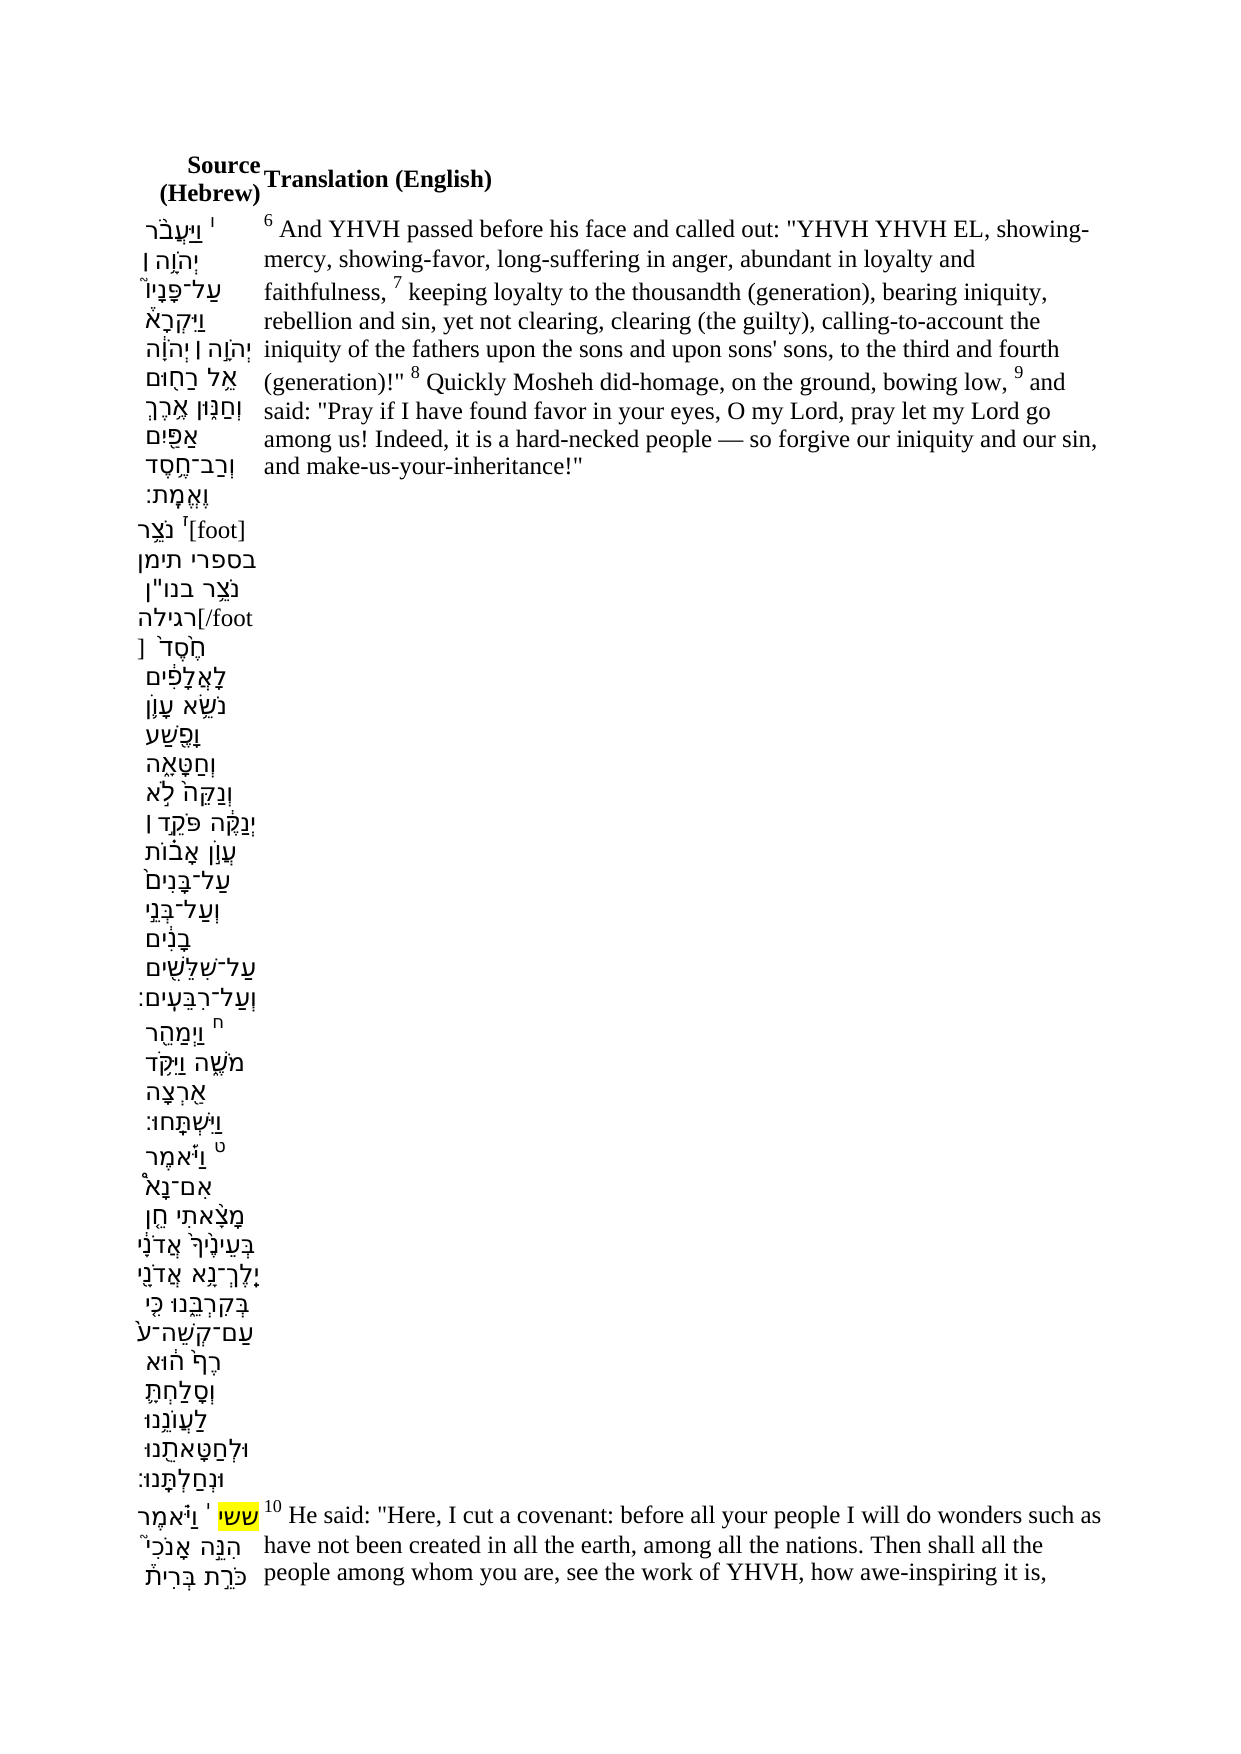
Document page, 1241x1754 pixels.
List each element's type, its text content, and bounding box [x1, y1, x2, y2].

table_header Translation (English) [262, 150, 1105, 208]
table_cell 10 He said: "Here, I cut a covenant: before all your people I will do wonders such as have not been created in all the earth, among all the nations. Then shall all the people among whom you are, see the work of YHVH, how awe-inspiring it is, [262, 1495, 1105, 1592]
table_cell 6 And YHVH passed before his face and called out: "YHVH YHVH EL, showing-mercy, showing-favor, long-suffering in anger, abundant in loyalty and faithfulness, 7 keeping loyalty to the thousandth (generation), bearing iniquity, rebellion and sin, yet not clearing, clearing (the guilty), calling-to-account the iniquity of the fathers upon the sons and upon sons' sons, to the third and fourth (generation)!" 8 Quickly Mosheh did-homage, on the ground, bowing low, 9 and said: "Pray if I have found favor in your eyes, O my Lord, pray let my Lord go among us! Indeed, it is a hard-necked people — so forgive our iniquity and our sin, and make-us-your-inheritance!" [262, 209, 1105, 1494]
table_header Source (Hebrew) [135, 150, 262, 208]
table_cell ו וַיַּעֲבֹ֨ר יְהֹוָ֥ה ׀ עַל־פָּנָיו֮ וַיִּקְרָא֒ יְהֹוָ֣ה ׀ יְהֹוָ֔ה אֵ֥ל רַח֖וּם וְחַנּ֑וּן אֶ֥רֶךְ אַפַּ֖יִם וְרַב־חֶ֥סֶד וֶאֱמֶֽת׃ ז נֹצֵ֥ר‏[foot]בספרי תימן נֹצֵ֥ר בנו"ן רגילה[/foot] חֶ֙סֶד֙ לָאֲלָפִ֔ים נֹשֵׂ֥א עָוֺ֛ן וָפֶ֖שַׁע וְחַטָּאָ֑ה וְנַקֵּה֙ לֹ֣א יְנַקֶּ֔ה פֹּקֵ֣ד ׀ עֲוֺ֣ן אָב֗וֹת עַל־בָּנִים֙ וְעַל־בְּנֵ֣י בָנִ֔ים עַל־שִׁלֵּשִׁ֖ים וְעַל־רִבֵּעִֽים׃ ח וַיְמַהֵ֖ר מֹשֶׁ֑ה וַיִּקֹּ֥ד אַ֖רְצָה וַיִּשְׁתָּֽחוּ׃ ט וַיֹּ֡אמֶר אִם־נָא֩ מָצָ֨אתִי חֵ֤ן בְּעֵינֶ֙יךָ֙ אֲדֹנָ֔י יֵֽלֶךְ־נָ֥א אֲדֹנָ֖י בְּקִרְבֵּ֑נוּ כִּ֤י עַם־קְשֵׁה־עֹ֙רֶף֙ ה֔וּא וְסָלַחְתָּ֛ לַעֲוֺנֵ֥נוּ וּלְחַטָּאתֵ֖נוּ וּנְחַלְתָּֽנוּ׃ [135, 209, 262, 1494]
table_cell ששי י וַיֹּ֗אמֶר הִנֵּ֣ה אָנֹכִי֮ כֹּרֵ֣ת בְּרִית֒ [135, 1495, 262, 1592]
